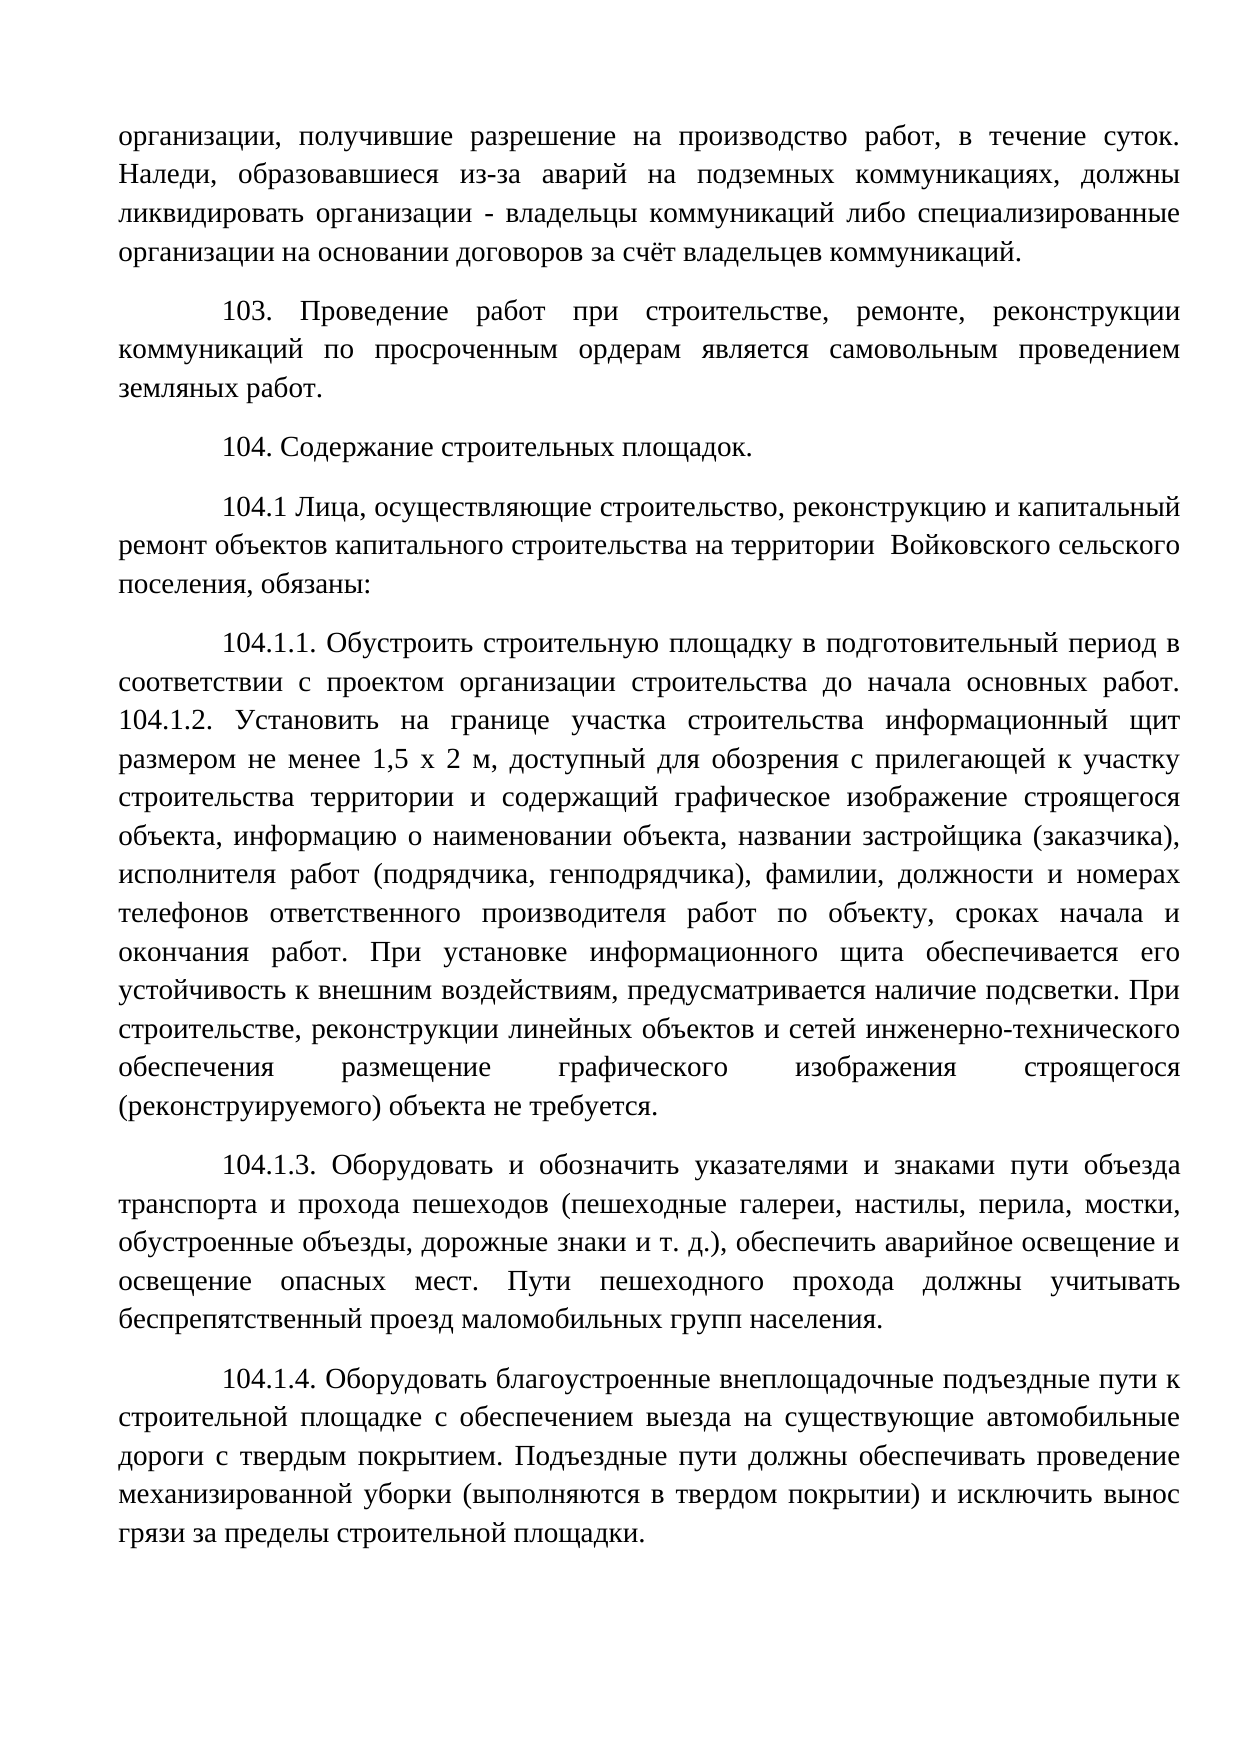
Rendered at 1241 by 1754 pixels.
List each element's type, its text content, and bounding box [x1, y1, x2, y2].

text организации, получившие разрешение на производство работ, в течение суток. Наледи, образовавшиеся из-за аварий на подземных коммуникациях, должны ликвидировать организации - владельцы коммуникаций либо специализированные организации на основании договоров за счёт владельцев коммуникаций. [118, 118, 1181, 267]
text 104. Содержание строительных площадок. [118, 429, 1181, 463]
text 104.1.3. Оборудовать и обозначить указателями и знаками пути объезда транспорта и прохода пешеходов (пешеходные галереи, настилы, перила, мостки, обустроенные объезды, дорожные знаки и т. д.), обеспечить аварийное освещение и освещение опасных мест. Пути пешеходного прохода должны учитывать беспрепятственный проезд маломобильных групп населения. [118, 1147, 1181, 1335]
text 104.1 Лица, осуществляющие строительство, реконструкцию и капитальный ремонт объектов капитального строительства на территории Войковского сельского поселения, обязаны: [118, 489, 1181, 599]
text 103. Проведение работ при строительстве, ремонте, реконструкции коммуникаций по просроченным ордерам является самовольным проведением земляных работ. [118, 293, 1181, 404]
text 104.1.4. Оборудовать благоустроенные внеплощадочные подъездные пути к строительной площадке с обеспечением выезда на существующие автомобильные дороги с твердым покрытием. Подъездные пути должны обеспечивать проведение механизированной уборки (выполняются в твердом покрытии) и исключить вынос грязи за пределы строительной площадки. [118, 1361, 1181, 1548]
text 104.1.1. Обустроить строительную площадку в подготовительный период в соответствии с проектом организации строительства до начала основных работ. 104.1.2. Установить на границе участка строительства информационный щит размером не менее 1,5 х 2 м, доступный для обозрения с прилегающей к участку строительства территории и содержащий графическое изображение строящегося объекта, информацию о наименовании объекта, названии застройщика (заказчика), исполнителя работ (подрядчика, генподрядчика), фамилии, должности и номерах телефонов ответственного производителя работ по объекту, сроках начала и окончания работ. При установке информационного щита обеспечивается его устойчивость к внешним воздействиям, предусматривается наличие подсветки. При строительстве, реконструкции линейных объектов и сетей инженерно-технического обеспечения размещение графического изображения строящегося (реконструируемого) объекта не требуется. [118, 625, 1181, 1121]
